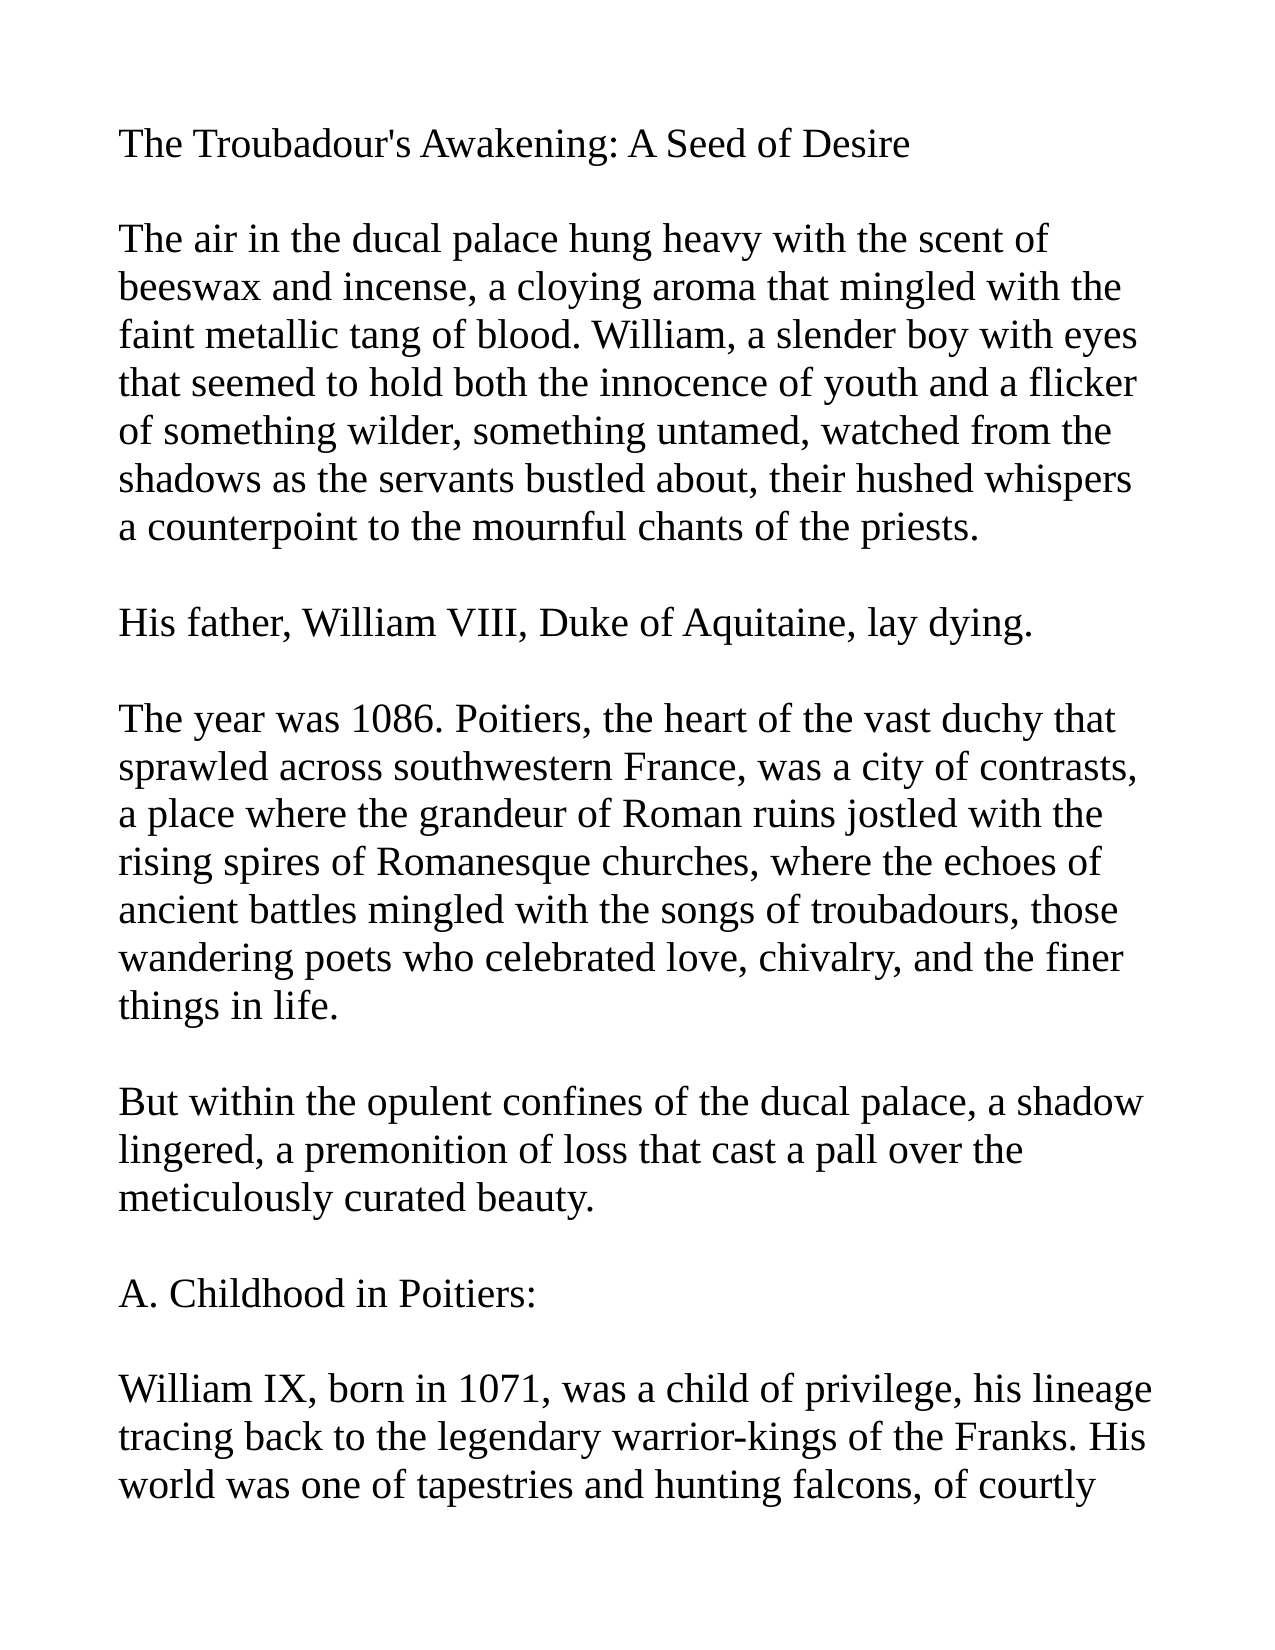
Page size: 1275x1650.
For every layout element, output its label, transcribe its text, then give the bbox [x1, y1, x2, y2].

text His father, William VIII, Duke of Aquitaine, lay dying. [118, 597, 1157, 645]
text The Troubadour's Awakening: A Seed of Desire [118, 118, 1157, 166]
text The air in the ducal palace hung heavy with the scent of beeswax and incense, a cloying aroma that mingled with the faint metallic tang of blood. William, a slender boy with eyes that seemed to hold both the innocence of youth and a flicker of something wilder, something untamed, watched from the shadows as the servants bustled about, their hushed whispers a counterpoint to the mournful chants of the priests. [118, 214, 1157, 549]
text But within the opulent confines of the ducal palace, a shadow lingered, a premonition of loss that cast a pall over the meticulously curated beauty. [118, 1076, 1157, 1220]
text A. Childhood in Poitiers: [118, 1268, 1157, 1316]
text William IX, born in 1071, was a child of privilege, his lineage tracing back to the legendary warrior-kings of the Franks. His world was one of tapestries and hunting falcons, of courtly [118, 1364, 1157, 1508]
text The year was 1086. Poitiers, the heart of the vast duchy that sprawled across southwestern France, was a city of contrasts, a place where the grandeur of Roman ruins jostled with the rising spires of Romanesque churches, where the echoes of ancient battles mingled with the songs of troubadours, those wandering poets who celebrated love, chivalry, and the finer things in life. [118, 693, 1157, 1028]
